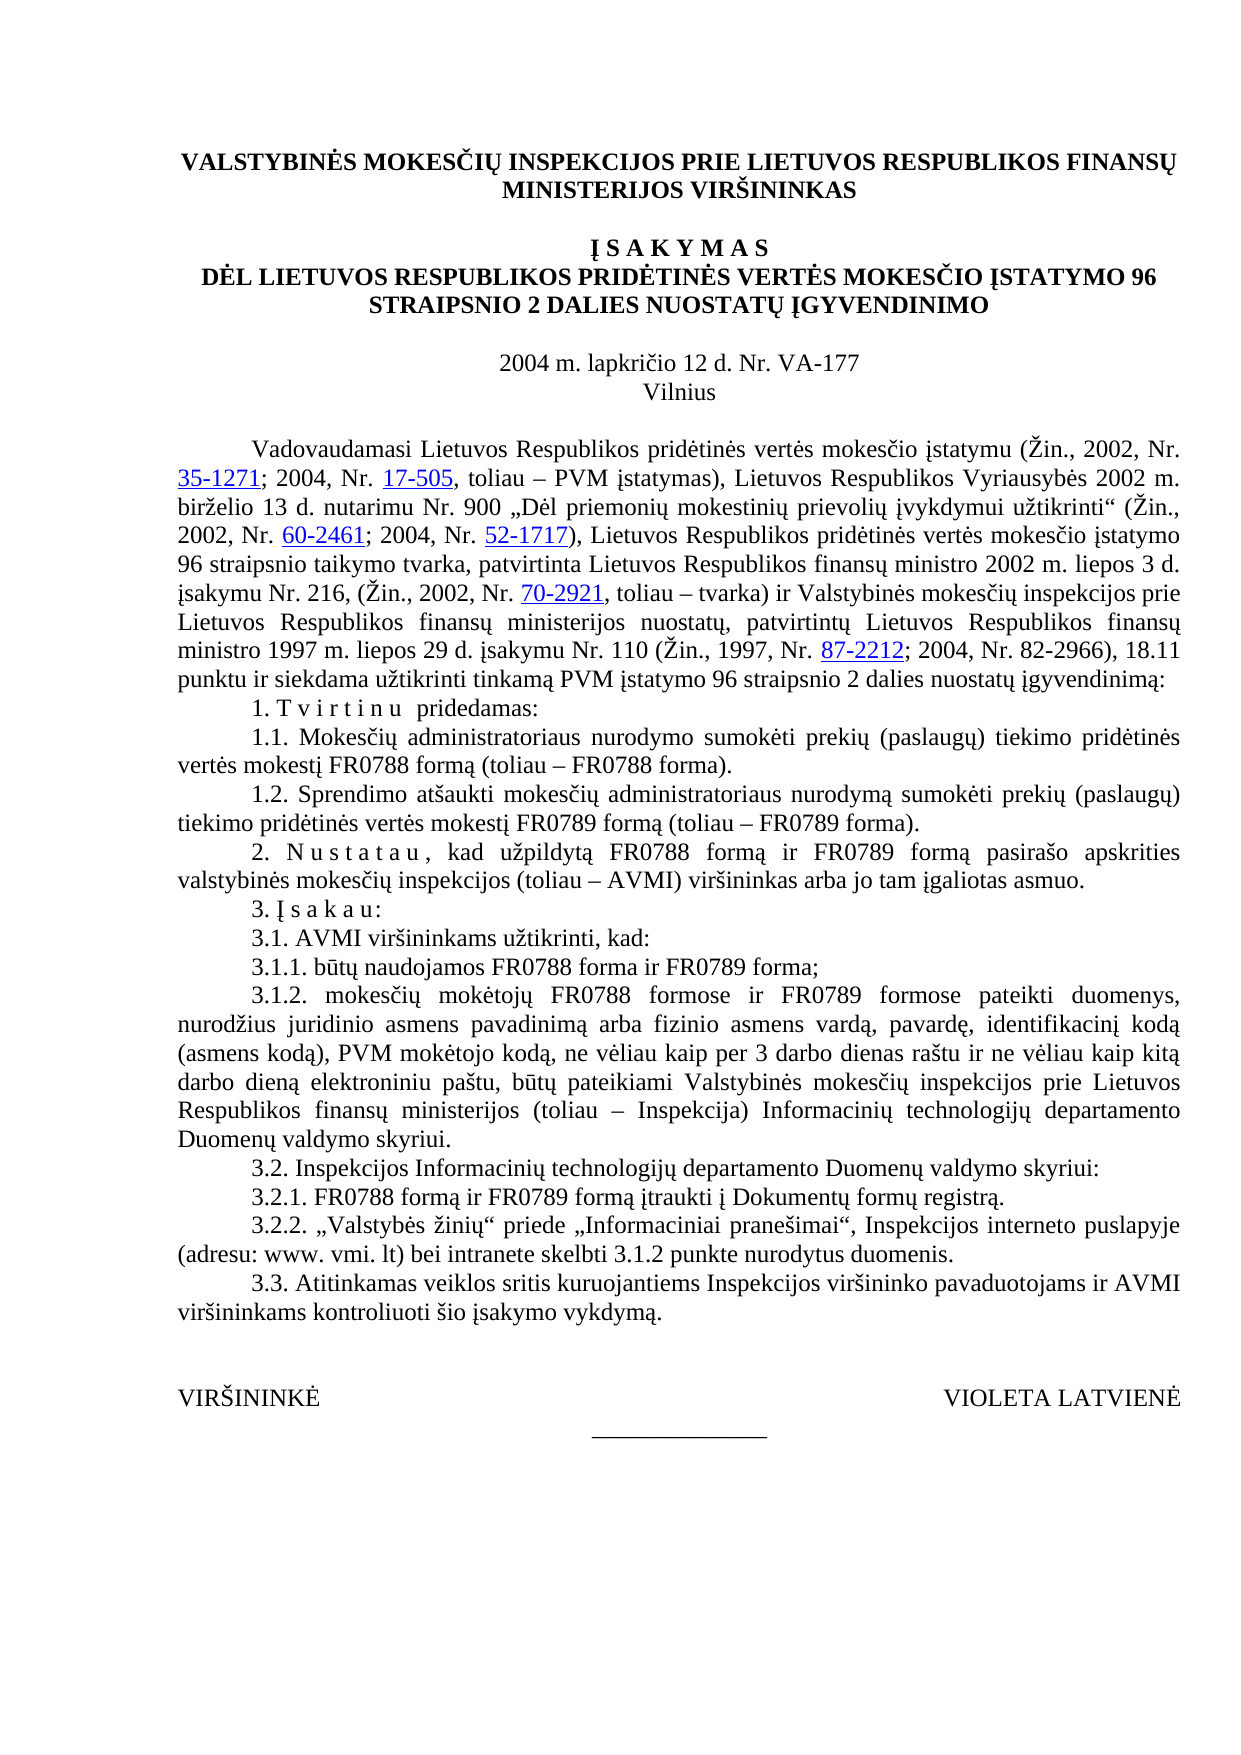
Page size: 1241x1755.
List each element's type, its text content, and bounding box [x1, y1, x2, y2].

text 3. Įsakau: [177, 894, 1181, 923]
text 3.1. AVMI viršininkams užtikrinti, kad: [177, 923, 1181, 952]
text DĖL LIETUVOS RESPUBLIKOS PRIDĖTINĖS VERTĖS MOKESČIO ĮSTATYMO 96 STRAIPSNIO 2 DALIES NUOSTATŲ ĮGYVENDINIMO [177, 262, 1181, 319]
text ______________ [177, 1412, 1181, 1441]
text 3.3. Atitinkamas veiklos sritis kuruojantiems Inspekcijos viršininko pavaduotojams ir AVMI viršininkams kontroliuoti šio įsakymo vykdymą. [177, 1268, 1181, 1326]
text 3.2.1. FR0788 formą ir FR0789 formą įtraukti į Dokumentų formų registrą. [177, 1182, 1181, 1211]
text 3.2. Inspekcijos Informacinių technologijų departamento Duomenų valdymo skyriui: [177, 1153, 1181, 1182]
text 3.1.2. mokesčių mokėtojų FR0788 formose ir FR0789 formose pateikti duomenys, nurodžius juridinio asmens pavadinimą arba fizinio asmens vardą, pavardę, identifikacinį kodą (asmens kodą), PVM mokėtojo kodą, ne vėliau kaip per 3 darbo dienas raštu ir ne vėliau kaip kitą darbo dieną elektroniniu paštu, būtų pateikiami Valstybinės mokesčių inspekcijos prie Lietuvos Respublikos finansų ministerijos (toliau – Inspekcija) Informacinių technologijų departamento Duomenų valdymo skyriui. [177, 981, 1181, 1153]
text VIRŠININKĖ VIOLETA LATVIENĖ [177, 1383, 1181, 1412]
text 2004 m. lapkričio 12 d. Nr. VA-177 [177, 348, 1181, 377]
text 3.1.1. būtų naudojamos FR0788 forma ir FR0789 forma; [177, 952, 1181, 981]
text Į S A K Y M A S [177, 233, 1181, 262]
text Vadovaudamasi Lietuvos Respublikos pridėtinės vertės mokesčio įstatymu (Žin., 2002, Nr. 35-1271; 2004, Nr. 17-505, toliau – PVM įstatymas), Lietuvos Respublikos Vyriausybės 2002 m. birželio 13 d. nutarimu Nr. 900 „Dėl priemonių mokestinių prievolių įvykdymui užtikrinti“ (Žin., 2002, Nr. 60-2461; 2004, Nr. 52-1717), Lietuvos Respublikos pridėtinės vertės mokesčio įstatymo 96 straipsnio taikymo tvarka, patvirtinta Lietuvos Respublikos finansų ministro 2002 m. liepos 3 d. įsakymu Nr. 216, (Žin., 2002, Nr. 70-2921, toliau – tvarka) ir Valstybinės mokesčių inspekcijos prie Lietuvos Respublikos finansų ministerijos nuostatų, patvirtintų Lietuvos Respublikos finansų ministro 1997 m. liepos 29 d. įsakymu Nr. 110 (Žin., 1997, Nr. 87-2212; 2004, Nr. 82-2966), 18.11 punktu ir siekdama užtikrinti tinkamą PVM įstatymo 96 straipsnio 2 dalies nuostatų įgyvendinimą: [177, 434, 1181, 693]
text 1.2. Sprendimo atšaukti mokesčių administratoriaus nurodymą sumokėti prekių (paslaugų) tiekimo pridėtinės vertės mokestį FR0789 formą (toliau – FR0789 forma). [177, 779, 1181, 837]
text 2. Nustatau, kad užpildytą FR0788 formą ir FR0789 formą pasirašo apskrities valstybinės mokesčių inspekcijos (toliau – AVMI) viršininkas arba jo tam įgaliotas asmuo. [177, 837, 1181, 894]
text 1.1. Mokesčių administratoriaus nurodymo sumokėti prekių (paslaugų) tiekimo pridėtinės vertės mokestį FR0788 formą (toliau – FR0788 forma). [177, 722, 1181, 779]
text Vilnius [177, 377, 1181, 406]
text VALSTYBINĖS MOKESČIŲ INSPEKCIJOS PRIE LIETUVOS RESPUBLIKOS FINANSŲ MINISTERIJOS VIRŠININKAS [177, 147, 1181, 204]
text 1. Tvirtinu pridedamas: [177, 693, 1181, 722]
text 3.2.2. „Valstybės žinių“ priede „Informaciniai pranešimai“, Inspekcijos interneto puslapyje (adresu: www. vmi. lt) bei intranete skelbti 3.1.2 punkte nurodytus duomenis. [177, 1211, 1181, 1268]
